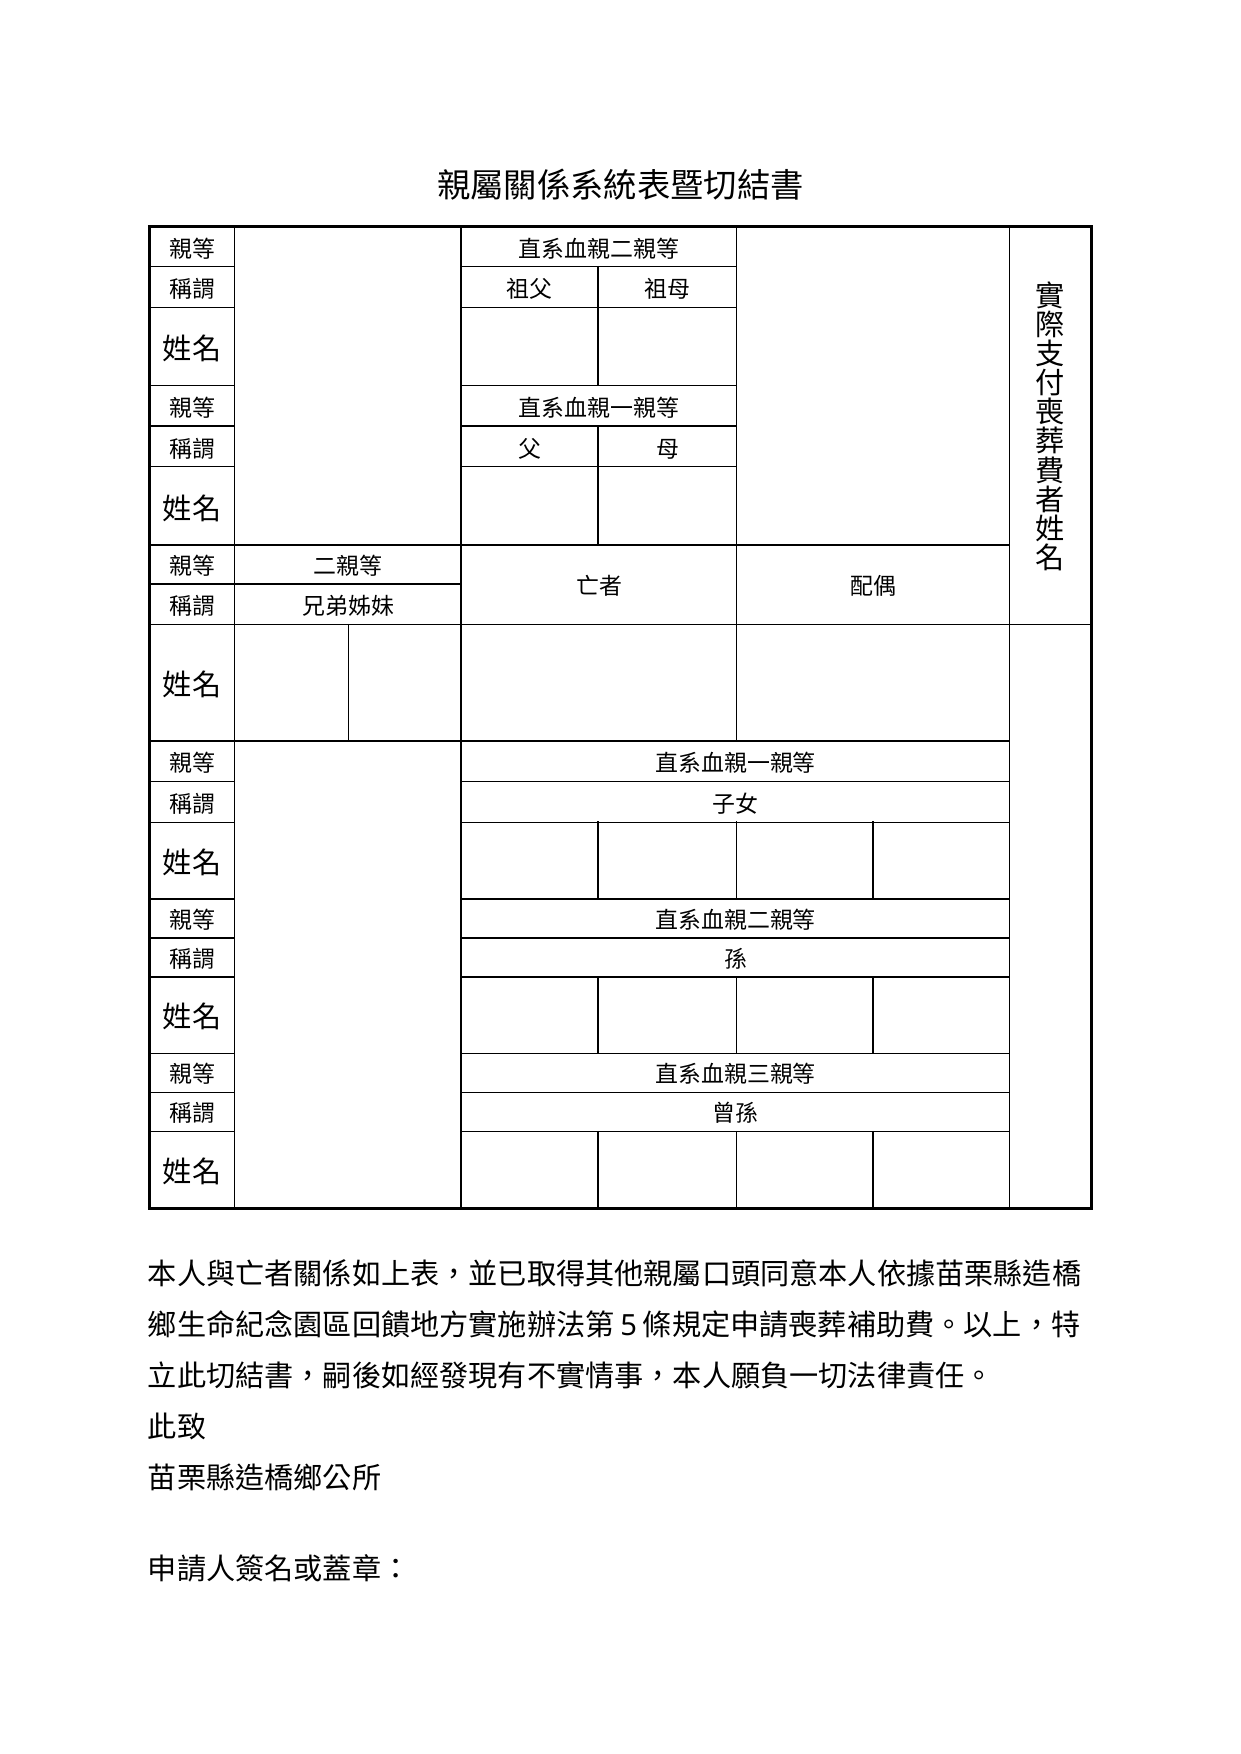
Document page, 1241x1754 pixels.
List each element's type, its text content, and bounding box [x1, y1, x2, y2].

table_cell 稱謂 [151, 1093, 234, 1131]
table_cell 祖父 [462, 267, 597, 306]
table_cell [599, 823, 736, 898]
table_cell [462, 625, 736, 740]
table_cell 子女 [462, 782, 1009, 821]
table_cell 親等 [151, 1054, 234, 1092]
table_cell 親等 [151, 546, 234, 583]
table_cell [462, 1132, 597, 1207]
table_cell 姓名 [151, 625, 234, 740]
table_cell [737, 625, 1009, 740]
table_cell [462, 823, 597, 898]
table_cell 姓名 [151, 467, 234, 544]
table_cell 稱謂 [151, 782, 234, 821]
table_cell 父 [462, 427, 597, 466]
table_cell [235, 625, 348, 740]
text 此致 [148, 1404, 1093, 1455]
table_cell [599, 308, 736, 384]
table_cell [737, 823, 872, 898]
table_cell 姓名 [151, 308, 234, 384]
table_cell 直系血親一親等 [462, 386, 736, 425]
table_cell [874, 823, 1009, 898]
table_cell [235, 742, 460, 1207]
table_cell 孫 [462, 939, 1009, 976]
table_cell [737, 1132, 872, 1207]
table_cell 二親等 [235, 546, 460, 583]
table_cell [462, 467, 597, 544]
table_cell [599, 1132, 736, 1207]
table_cell 直系血親二親等 [462, 900, 1009, 937]
table_cell 亡者 [462, 546, 736, 624]
table_cell 曾孫 [462, 1093, 1009, 1131]
table_cell [599, 467, 736, 544]
table_cell 姓名 [151, 978, 234, 1053]
table_cell 直系血親一親等 [462, 742, 1009, 781]
table_cell 稱謂 [151, 585, 234, 624]
table_cell 母 [599, 427, 736, 466]
table_cell [1010, 625, 1090, 1207]
table_cell 直系血親三親等 [462, 1054, 1009, 1092]
table_cell [462, 308, 597, 384]
table_cell [349, 625, 460, 740]
table_cell [462, 978, 597, 1053]
table_header 親等 [151, 228, 234, 266]
table_cell 姓名 [151, 1132, 234, 1207]
table_cell [874, 1132, 1009, 1207]
table_cell [874, 978, 1009, 1053]
table_cell 親等 [151, 742, 234, 781]
table_header [737, 228, 1009, 544]
table_cell 兄弟姊妹 [235, 585, 460, 624]
table_header 直系血親二親等 [462, 228, 736, 266]
table_cell [599, 978, 736, 1053]
text 苗栗縣造橋鄉公所 [148, 1455, 1093, 1506]
table_cell 配偶 [737, 546, 1009, 624]
table_cell 親等 [151, 900, 234, 937]
table_cell 稱謂 [151, 939, 234, 976]
table_cell [737, 978, 872, 1053]
table_cell 祖母 [599, 267, 736, 306]
table_header [235, 228, 460, 544]
text 本人與亡者關係如上表，並已取得其他親屬口頭同意本人依據苗栗縣造橋鄉生命紀念園區回饋地方實施辦法第5條規定申請喪葬補助費。以上，特立此切結書，嗣後如經發現有不實情事，本人願負一切法律責任。 [148, 1250, 1093, 1404]
table_cell 稱謂 [151, 267, 234, 306]
text 親屬關係系統表暨切結書 [148, 150, 1093, 225]
table_cell 親等 [151, 386, 234, 425]
table_cell 稱謂 [151, 427, 234, 466]
text 申請人簽名或蓋章： [148, 1546, 1093, 1597]
table_header 實際支付喪葬費者姓名 [1010, 228, 1090, 624]
table_cell 姓名 [151, 823, 234, 898]
